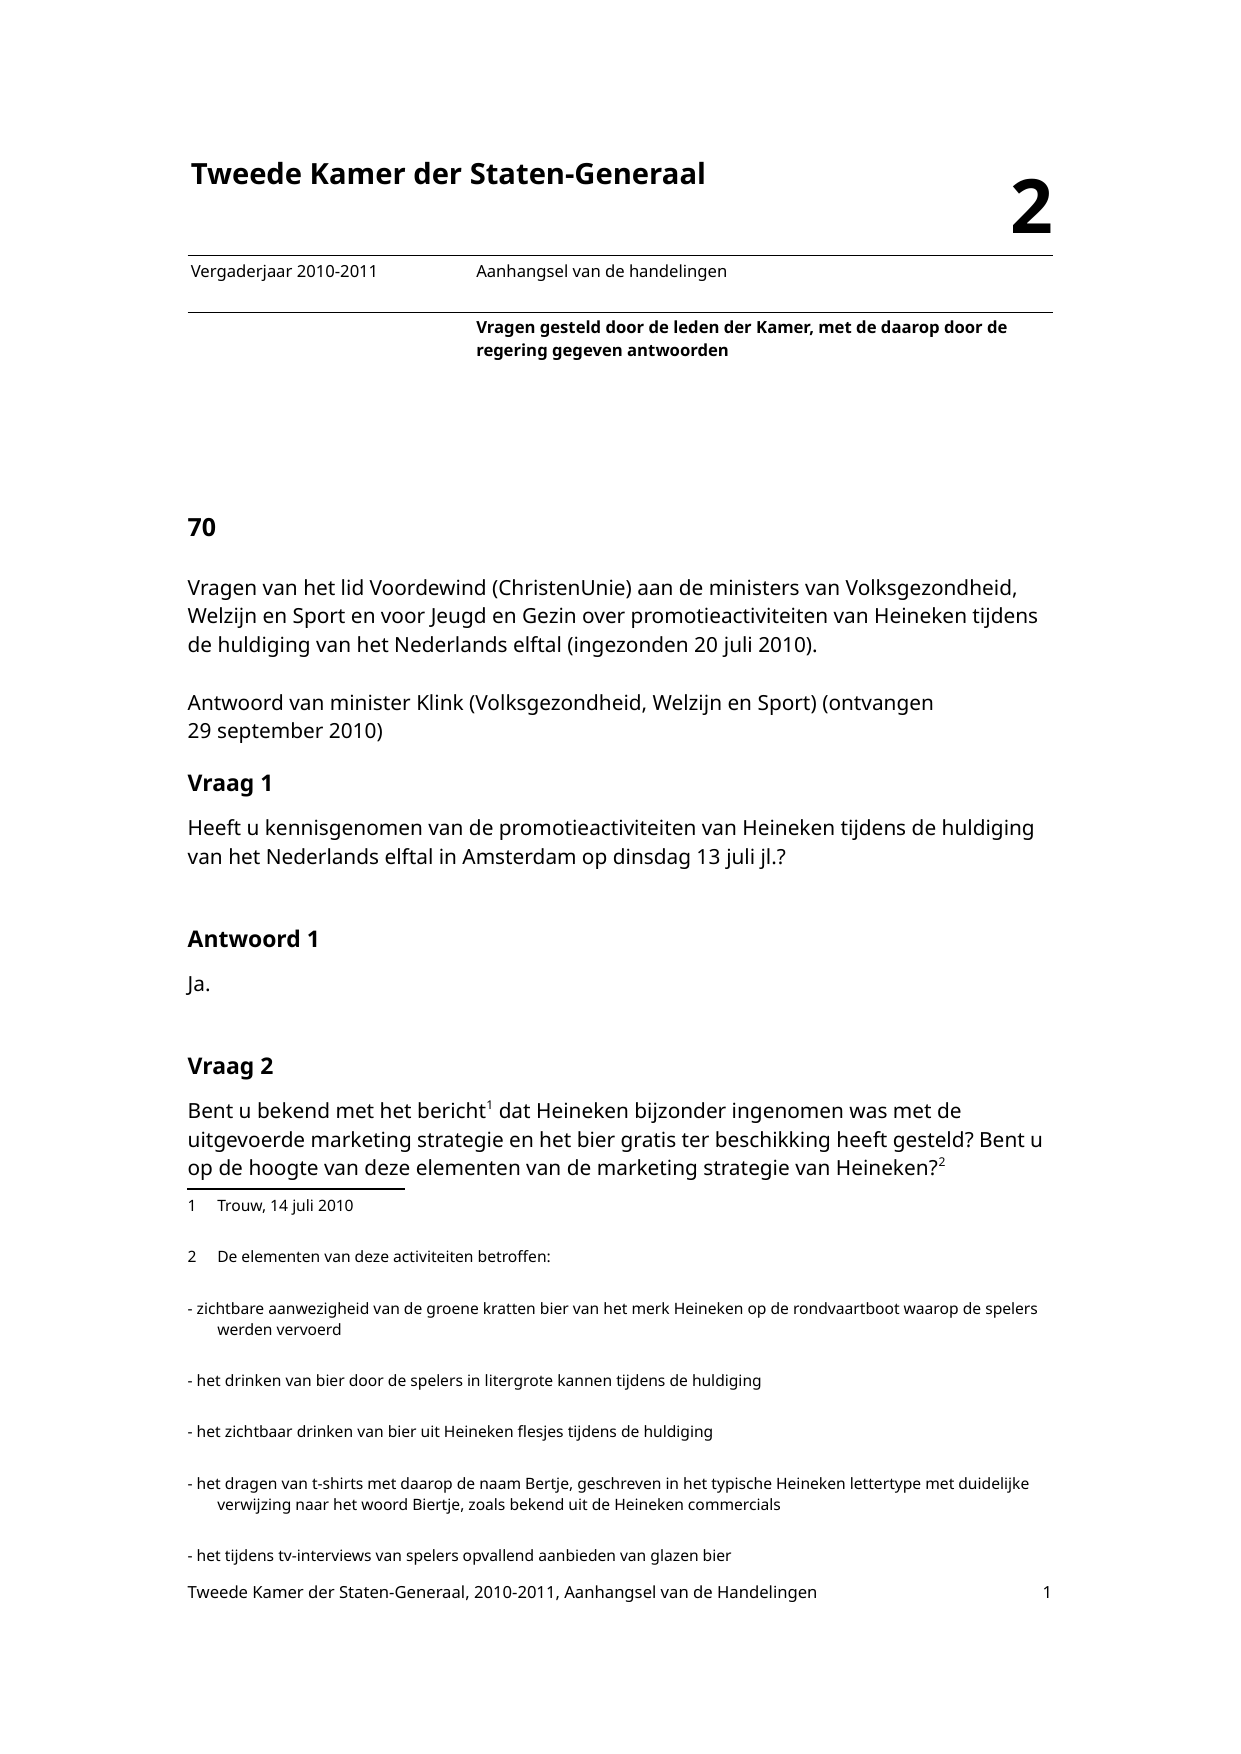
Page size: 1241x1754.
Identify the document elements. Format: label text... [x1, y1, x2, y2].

text - het drinken van bier door de spelers in litergrote kannen tijdens de huldiging [187, 1392, 1053, 1421]
text - het dragen van t-shirts met daarop de naam Bertje, geschreven in het typische Heineken lettertype met duidelijke verwijzing naar het woord Biertje, zoals bekend uit de Heineken commercials [187, 1509, 1053, 1566]
text - zichtbare aanwezigheid van de groene kratten bier van het merk Heineken op de rondvaartboot waarop de spelers werden vervoerd [187, 1306, 1053, 1362]
text Bent u bekend met het bericht dat Heineken bijzonder ingenomen was met de uitgevoerde marketing strategie en het bier gratis ter beschikking heeft gesteld? Bent u op de hoogte van deze elementen van de marketing strategie van Heineken? [187, 1096, 1053, 1182]
text Ja. [187, 969, 1053, 997]
table_header 2 [880, 150, 1053, 255]
text De elementen van deze activiteiten betroffen: [187, 1247, 1053, 1276]
text Antwoord van minister Klink (Volksgezondheid, Welzijn en Sport) (ontvangen 29 september 2010) [187, 688, 1053, 745]
table_cell Vergaderjaar 2010-2011 [188, 256, 473, 312]
table_cell [188, 313, 473, 361]
text 70 [187, 509, 1053, 543]
subtitle Antwoord 1 [187, 923, 1053, 954]
table_header Tweede Kamer der Staten-Generaal [188, 150, 879, 255]
text Trouw, 14 juli 2010 [187, 1189, 1053, 1217]
table_cell Aanhangsel van de handelingen [473, 256, 1053, 312]
text Vragen van het lid Voordewind (ChristenUnie) aan de ministers van Volksgezondheid, Welzijn en Sport en voor Jeugd en Gezin over promotieactiviteiten van Heineken tijdens de huldiging van het Nederlands elftal (ingezonden 20 juli 2010). [187, 573, 1053, 658]
text - het zichtbaar drinken van bier uit Heineken flesjes tijdens de huldiging [187, 1451, 1053, 1479]
table_cell Vragen gesteld door de leden der Kamer, met de daarop door de regering gegeven antwoorden [473, 313, 1053, 361]
subtitle Vraag 2 [187, 1050, 1053, 1081]
text Heeft u kennisgenomen van de promotieactiviteiten van Heineken tijdens de huldiging van het Nederlands elftal in Amsterdam op dinsdag 13 juli jl.? [187, 813, 1053, 870]
subtitle Vraag 1 [187, 767, 1053, 798]
